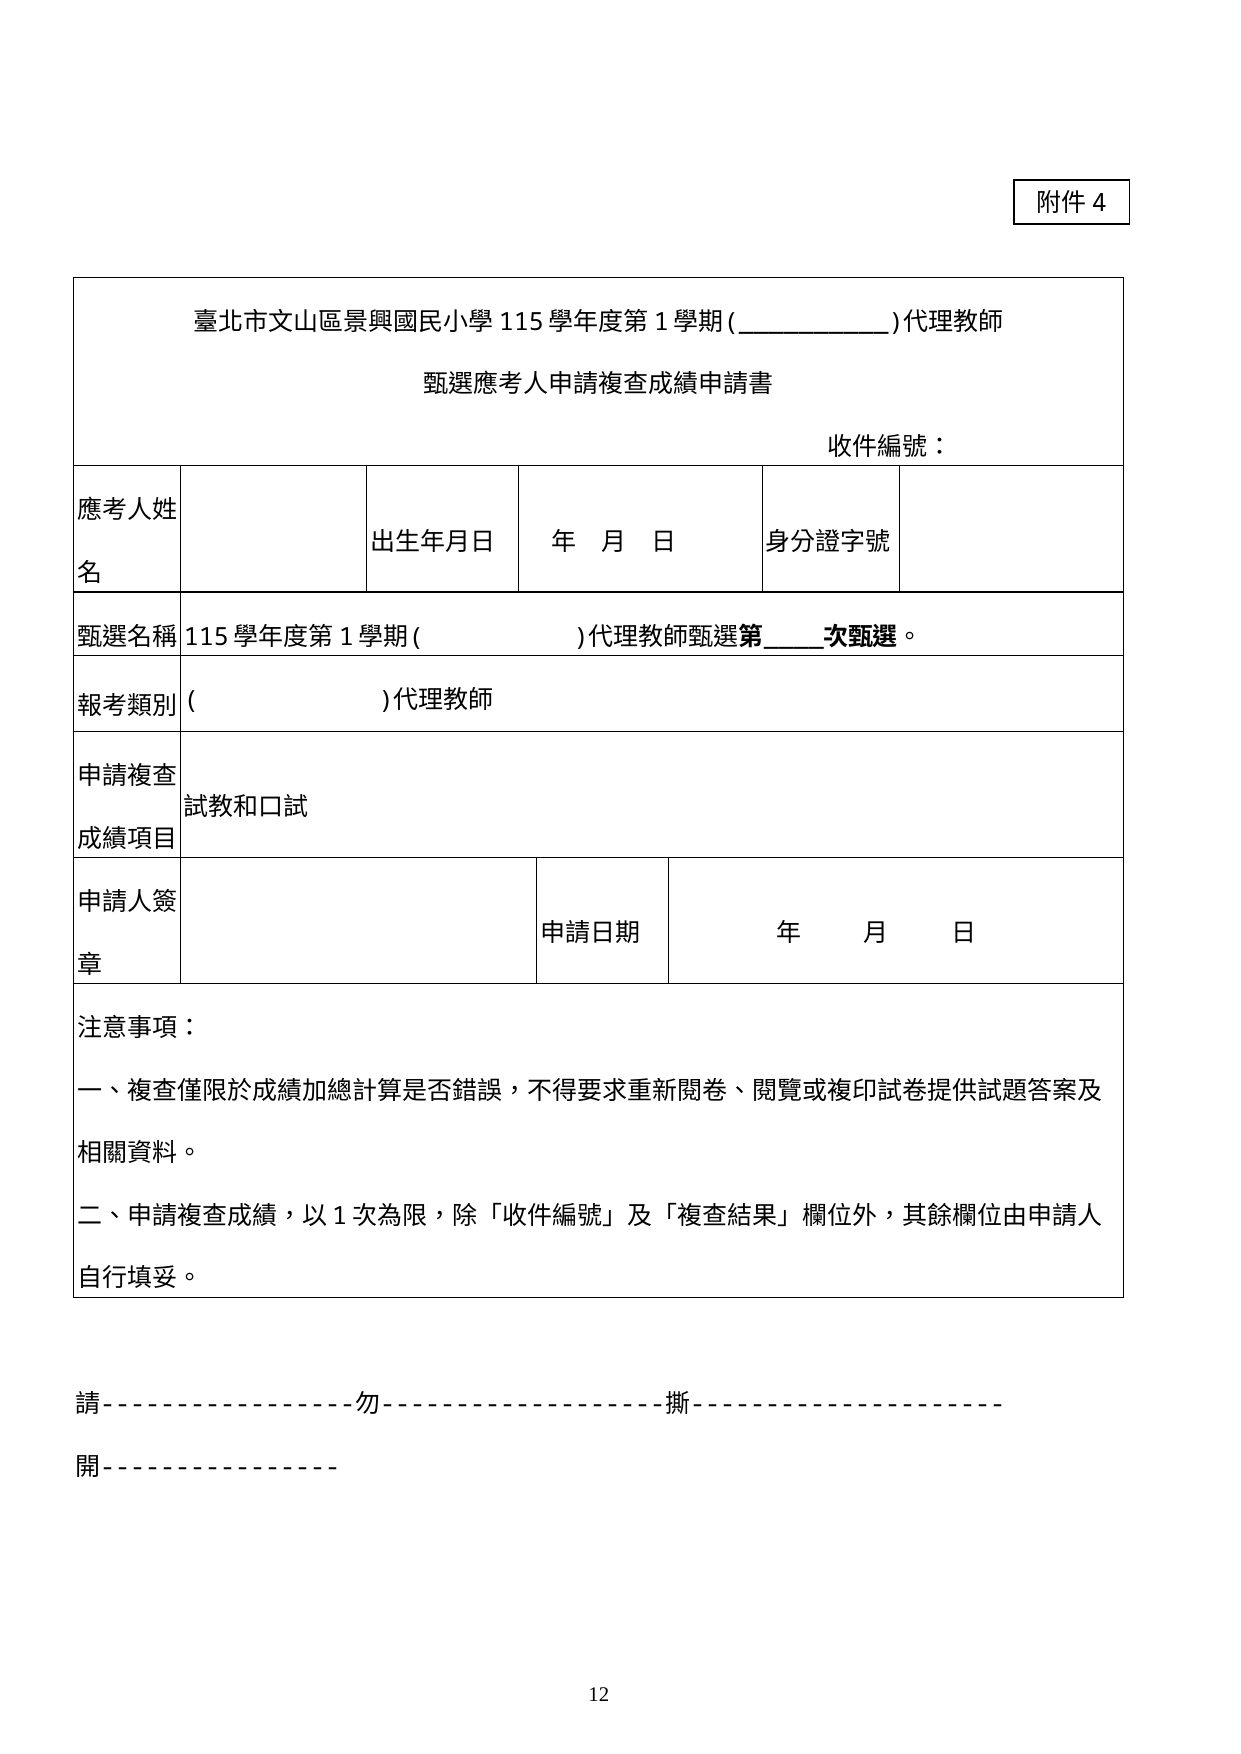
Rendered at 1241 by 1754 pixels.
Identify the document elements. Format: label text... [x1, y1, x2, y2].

table_cell 年 月 日 [519, 466, 762, 591]
table_cell [900, 466, 1123, 591]
table_cell 試教和口試 [181, 732, 1123, 857]
table_cell 報考類別 [74, 656, 180, 731]
text 請-----------------勿-------------------撕---------------------開---------------- [75, 1360, 1122, 1485]
table_cell 應考人姓名 [74, 466, 180, 591]
table_cell 年 月 日 [669, 858, 1123, 983]
table_cell 甄選名稱 [74, 593, 180, 655]
table_header 臺北市文山區景興國民小學115學年度第1學期(__________)代理教師 甄選應考人申請複查成績申請書 收件編號： [74, 278, 1123, 465]
table_cell 出生年月日 [367, 466, 518, 591]
table_cell 身分證字號 [763, 466, 899, 591]
table_cell 注意事項： 一、複查僅限於成績加總計算是否錯誤，不得要求重新閱卷、閱覽或複印試卷提供試題答案及相關資料。 二、申請複查成績，以1次為限，除「收件編號」及「複查結果」欄位外，其餘欄位由申請人自行填妥。 [74, 984, 1123, 1297]
table_cell 申請人簽章 [74, 858, 180, 983]
table_cell 申請日期 [537, 858, 668, 983]
table_cell [181, 466, 366, 591]
table_cell ( )代理教師 [181, 656, 1123, 731]
text 附件4 [1029, 188, 1113, 216]
table_cell 115學年度第1學期( )代理教師甄選第____次甄選。 [181, 593, 1123, 655]
table_cell 申請複查 成績項目 [74, 732, 180, 857]
table_cell [181, 858, 536, 983]
